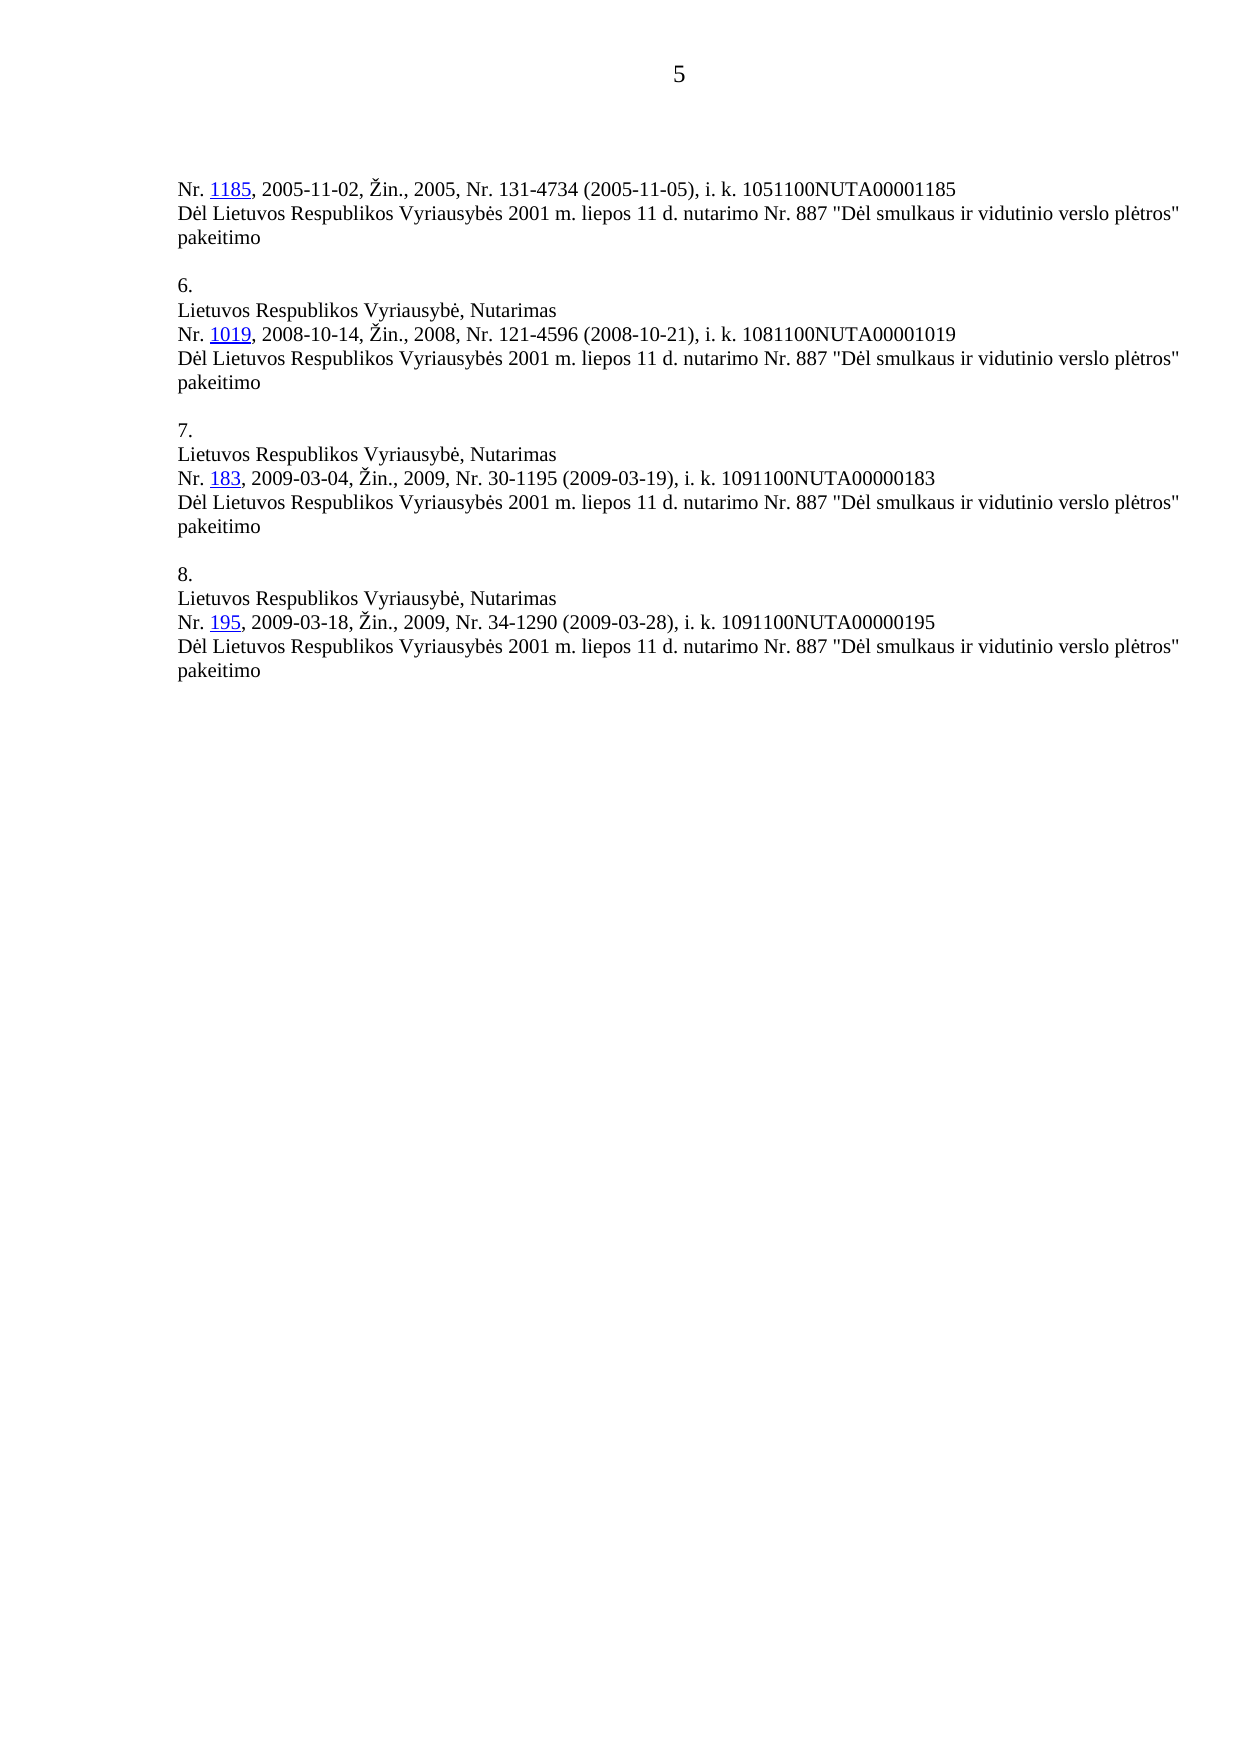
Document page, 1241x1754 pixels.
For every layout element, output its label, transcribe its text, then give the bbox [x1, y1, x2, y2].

text Nr. 1019, 2008-10-14, Žin., 2008, Nr. 121-4596 (2008-10-21), i. k. 1081100NUTA00001019 [177, 322, 1181, 346]
text Lietuvos Respublikos Vyriausybė, Nutarimas [177, 442, 1181, 466]
text Nr. 195, 2009-03-18, Žin., 2009, Nr. 34-1290 (2009-03-28), i. k. 1091100NUTA00000195 [177, 610, 1181, 634]
text Nr. 1185, 2005-11-02, Žin., 2005, Nr. 131-4734 (2005-11-05), i. k. 1051100NUTA00001185 [177, 177, 1181, 201]
text 7. [177, 418, 1181, 442]
text Dėl Lietuvos Respublikos Vyriausybės 2001 m. liepos 11 d. nutarimo Nr. 887 "Dėl smulkaus ir vidutinio verslo plėtros" pakeitimo [177, 634, 1181, 682]
text Dėl Lietuvos Respublikos Vyriausybės 2001 m. liepos 11 d. nutarimo Nr. 887 "Dėl smulkaus ir vidutinio verslo plėtros" pakeitimo [177, 346, 1181, 394]
text 8. [177, 562, 1181, 586]
text Lietuvos Respublikos Vyriausybė, Nutarimas [177, 586, 1181, 610]
text Dėl Lietuvos Respublikos Vyriausybės 2001 m. liepos 11 d. nutarimo Nr. 887 "Dėl smulkaus ir vidutinio verslo plėtros" pakeitimo [177, 201, 1181, 249]
text Dėl Lietuvos Respublikos Vyriausybės 2001 m. liepos 11 d. nutarimo Nr. 887 "Dėl smulkaus ir vidutinio verslo plėtros" pakeitimo [177, 490, 1181, 538]
text Lietuvos Respublikos Vyriausybė, Nutarimas [177, 297, 1181, 322]
text Nr. 183, 2009-03-04, Žin., 2009, Nr. 30-1195 (2009-03-19), i. k. 1091100NUTA00000183 [177, 466, 1181, 490]
text 6. [177, 273, 1181, 297]
